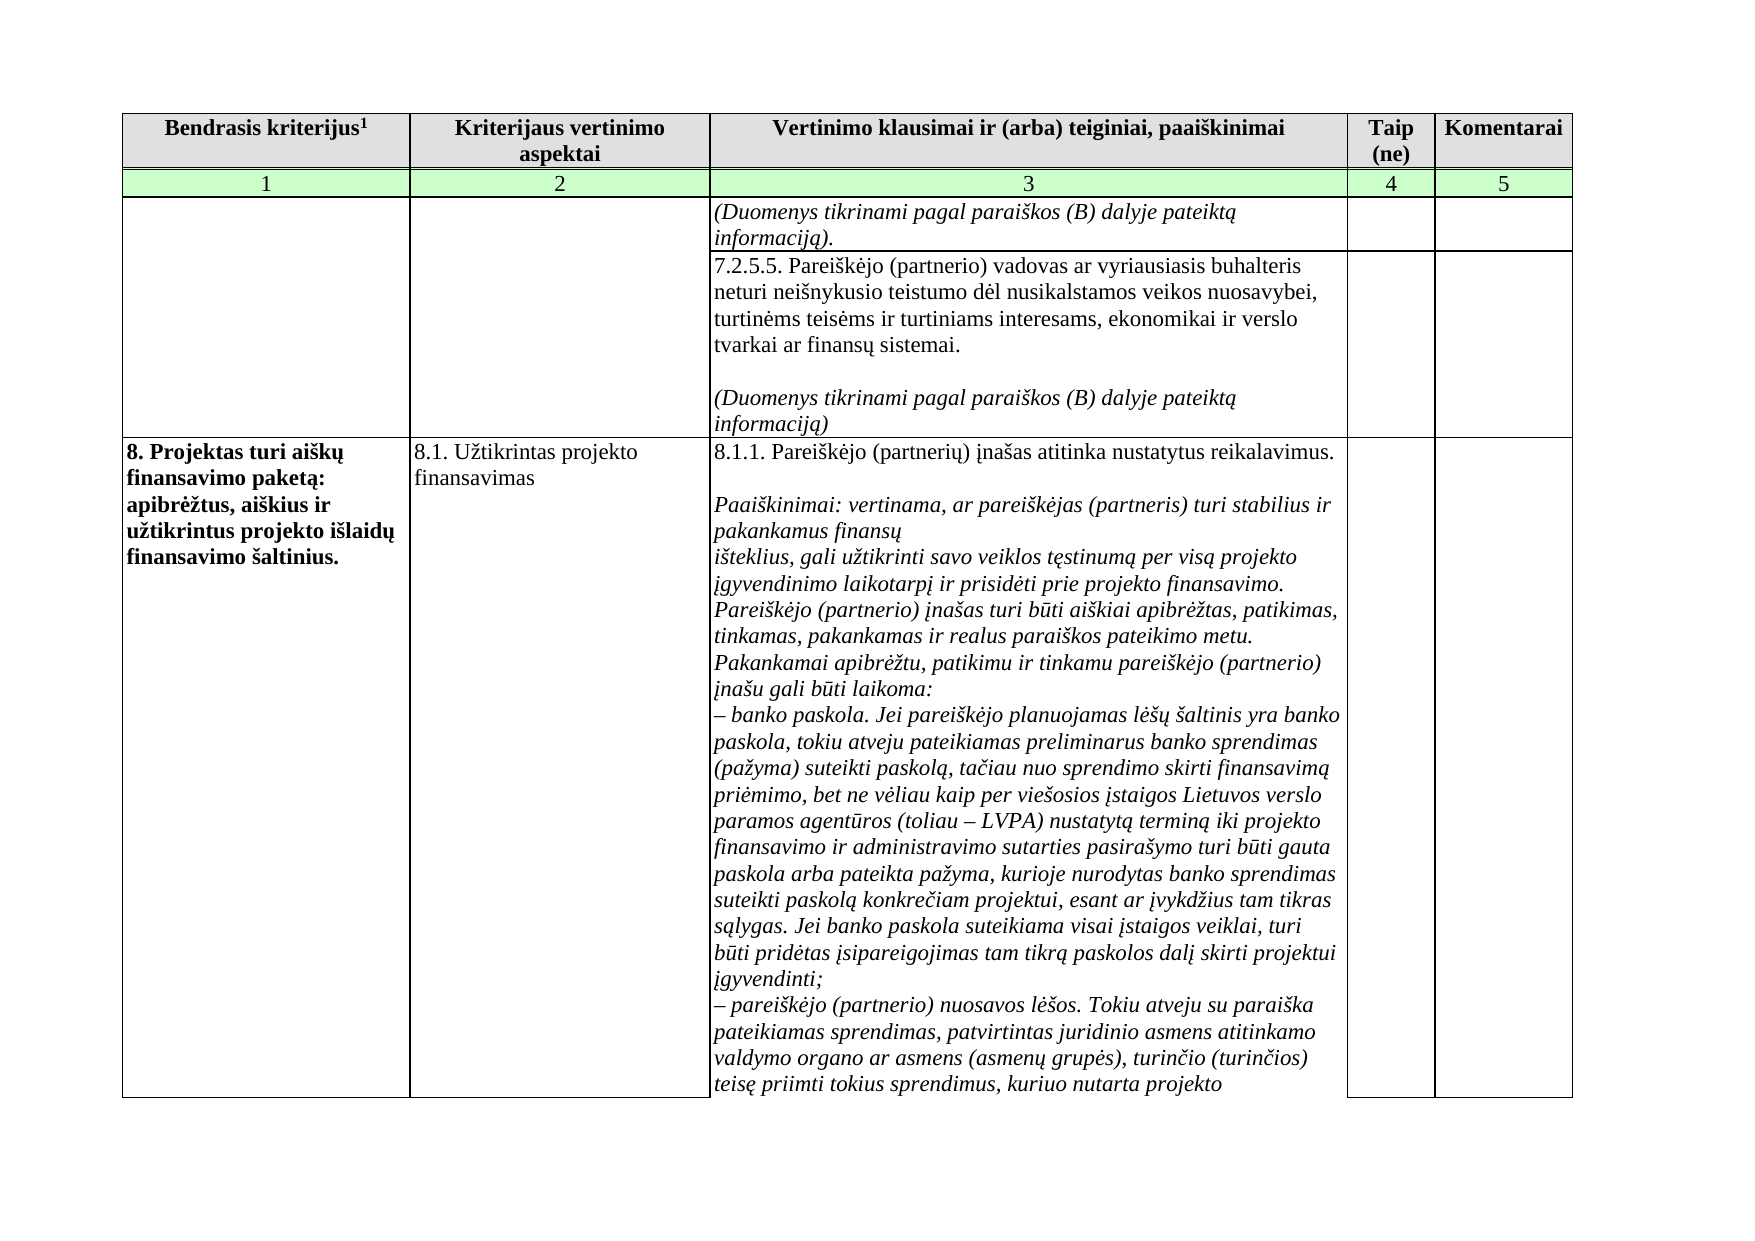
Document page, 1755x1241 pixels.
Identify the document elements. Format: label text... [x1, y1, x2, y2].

table_cell [1348, 438, 1434, 1097]
table_header Komentarai [1436, 114, 1572, 167]
table_cell 2 [411, 170, 709, 196]
table_cell 8.1. Užtikrintas projekto finansavimas [411, 438, 709, 1097]
table_cell [1348, 198, 1434, 250]
table_header Vertinimo klausimai ir (arba) teiginiai, paaiškinimai [711, 114, 1347, 167]
table_cell 3 [711, 170, 1347, 196]
table_cell [1348, 252, 1434, 436]
table_cell 5 [1436, 170, 1572, 196]
table_cell 1 [123, 170, 409, 196]
table_cell [123, 198, 409, 436]
table_cell 7.2.5.5. Pareiškėjo (partnerio) vadovas ar vyriausiasis buhalteris neturi neišnykusio teistumo dėl nusikalstamos veikos nuosavybei, turtinėms teisėms ir turtiniams interesams, ekonomikai ir verslo tvarkai ar finansų sistemai. (Duomenys tikrinami pagal paraiškos (B) dalyje pateiktą informaciją) [711, 252, 1347, 436]
table_cell [1436, 252, 1572, 436]
table_header Taip (ne) [1348, 114, 1434, 167]
table_header Kriterijaus vertinimo aspektai [411, 114, 709, 167]
table_cell [411, 198, 709, 436]
table_cell [1436, 198, 1572, 250]
table_cell 8.1.1. Pareiškėjo (partnerių) įnašas atitinka nustatytus reikalavimus. Paaiškinimai: vertinama, ar pareiškėjas (partneris) turi stabilius ir pakankamus finansų išteklius, gali užtikrinti savo veiklos tęstinumą per visą projekto įgyvendinimo laikotarpį ir prisidėti prie projekto finansavimo. Pareiškėjo (partnerio) įnašas turi būti aiškiai apibrėžtas, patikimas, tinkamas, pakankamas ir realus paraiškos pateikimo metu. Pakankamai apibrėžtu, patikimu ir tinkamu pareiškėjo (partnerio) įnašu gali būti laikoma: – banko paskola. Jei pareiškėjo planuojamas lėšų šaltinis yra banko paskola, tokiu atveju pateikiamas preliminarus banko sprendimas (pažyma) suteikti paskolą, tačiau nuo sprendimo skirti finansavimą priėmimo, bet ne vėliau kaip per viešosios įstaigos Lietuvos verslo paramos agentūros (toliau – LVPA) nustatytą terminą iki projekto finansavimo ir administravimo sutarties pasirašymo turi būti gauta paskola arba pateikta pažyma, kurioje nurodytas banko sprendimas suteikti paskolą konkrečiam projektui, esant ar įvykdžius tam tikras sąlygas. Jei banko paskola suteikiama visai įstaigos veiklai, turi būti pridėtas įsipareigojimas tam tikrą paskolos dalį skirti projektui įgyvendinti; – pareiškėjo (partnerio) nuosavos lėšos. Tokiu atveju su paraiška pateikiamas sprendimas, patvirtintas juridinio asmens atitinkamo valdymo organo ar asmens (asmenų grupės), turinčio (turinčios) teisę priimti tokius sprendimus, kuriuo nutarta projekto [711, 438, 1347, 1097]
table_cell (Duomenys tikrinami pagal paraiškos (B) dalyje pateiktą informaciją). [711, 198, 1347, 250]
table_header Bendrasis kriterijus1 [123, 114, 409, 167]
table_cell 4 [1348, 170, 1434, 196]
table_cell 8. Projektas turi aiškų finansavimo paketą: apibrėžtus, aiškius ir užtikrintus projekto išlaidų finansavimo šaltinius. [123, 438, 409, 1097]
table_cell [1436, 438, 1572, 1097]
